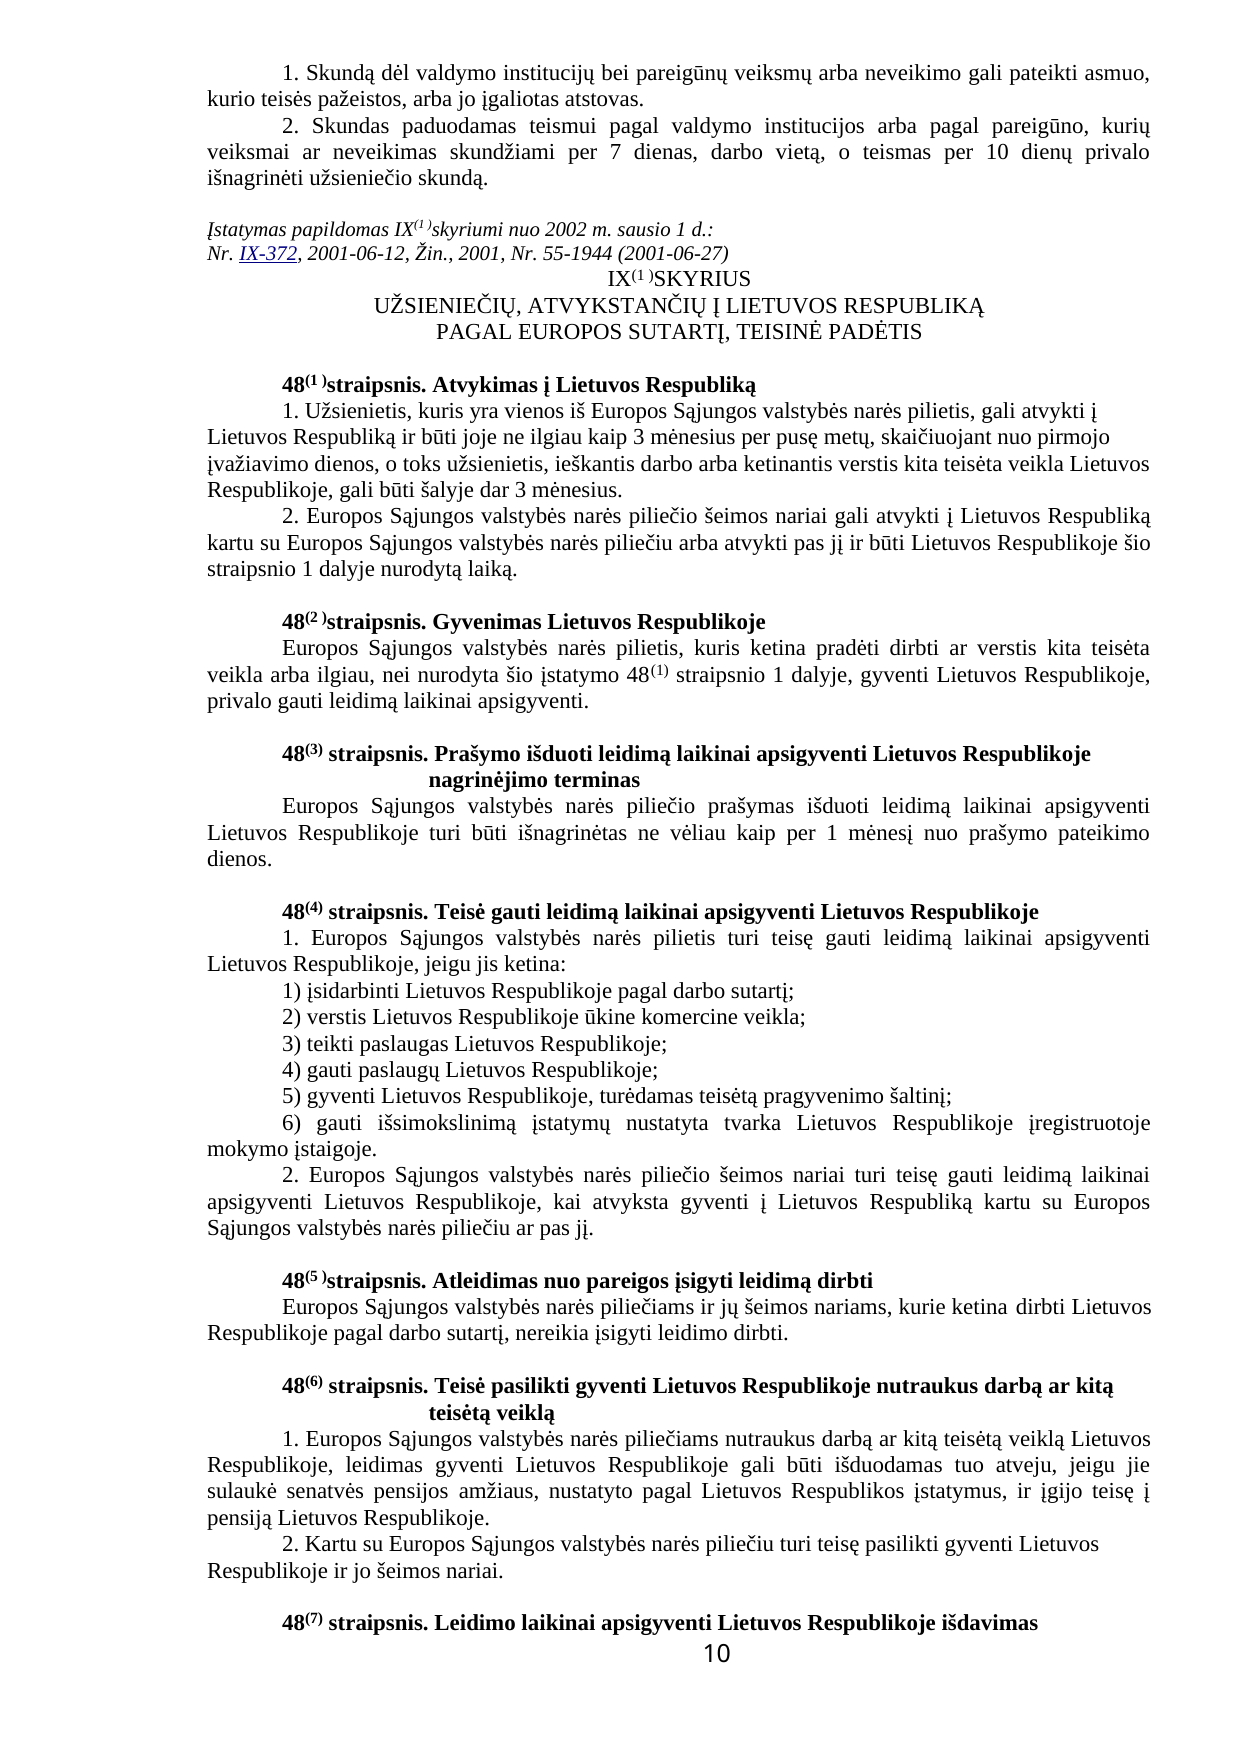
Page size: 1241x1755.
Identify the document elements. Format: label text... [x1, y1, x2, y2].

text 6) gauti išsimokslinimą įstatymų nustatyta tvarka Lietuvos Respublikoje įregistruotoje mokymo įstaigoje. [207, 1109, 1152, 1161]
text 48(6) straipsnis. Teisė pasilikti gyventi Lietuvos Respublikoje nutraukus darbą ar kitą [282, 1372, 1152, 1398]
text IX(1 )SKYRIUS [207, 265, 1152, 292]
text 1. Europos Sąjungos valstybės narės piliečiams nutraukus darbą ar kitą teisėtą veiklą Lietuvos Respublikoje, leidimas gyventi Lietuvos Respublikoje gali būti išduodamas tuo atveju, jeigu jie sulaukė senatvės pensijos amžiaus, nustatyto pagal Lietuvos Respublikos įstatymus, ir įgijo teisę į pensiją Lietuvos Respublikoje. [207, 1425, 1152, 1530]
text 2. Europos Sąjungos valstybės narės piliečio šeimos nariai turi teisę gauti leidimą laikinai apsigyventi Lietuvos Respublikoje, kai atvyksta gyventi į Lietuvos Respubliką kartu su Europos Sąjungos valstybės narės piliečiu ar pas jį. [207, 1161, 1152, 1240]
text nagrinėjimo terminas [428, 766, 1152, 792]
text 2. Skundas paduodamas teismui pagal valdymo institucijos arba pagal pareigūno, kurių veiksmai ar neveikimas skundžiami per 7 dienas, darbo vietą, o teismas per 10 dienų privalo išnagrinėti užsieniečio skundą. [207, 112, 1152, 191]
text 5) gyventi Lietuvos Respublikoje, turėdamas teisėtą pragyvenimo šaltinį; [207, 1082, 1152, 1109]
text 48(3) straipsnis. Prašymo išduoti leidimą laikinai apsigyventi Lietuvos Respublikoje [282, 740, 1152, 766]
text 1. Užsienietis, kuris yra vienos iš Europos Sąjungos valstybės narės pilietis, gali atvykti į Lietuvos Respubliką ir būti joje ne ilgiau kaip 3 mėnesius per pusę metų, skaičiuojant nuo pirmojo įvažiavimo dienos, o toks užsienietis, ieškantis darbo arba ketinantis verstis kita teisėta veikla Lietuvos Respublikoje, gali būti šalyje dar 3 mėnesius. [207, 397, 1152, 502]
text 48(7) straipsnis. Leidimo laikinai apsigyventi Lietuvos Respublikoje išdavimas [207, 1609, 1152, 1636]
text 48(1 )straipsnis. Atvykimas į Lietuvos Respubliką [207, 371, 1152, 397]
text 3) teikti paslaugas Lietuvos Respublikoje; [207, 1029, 1152, 1056]
text Įstatymas papildomas IX(1 )skyriumi nuo 2002 m. sausio 1 d.: [207, 217, 1152, 241]
text 4) gauti paslaugų Lietuvos Respublikoje; [207, 1056, 1152, 1082]
text teisėtą veiklą [428, 1398, 1152, 1425]
text 2) verstis Lietuvos Respublikoje ūkine komercine veikla; [207, 1003, 1152, 1029]
text 2. Europos Sąjungos valstybės narės piliečio šeimos nariai gali atvykti į Lietuvos Respubliką kartu su Europos Sąjungos valstybės narės piliečiu arba atvykti pas jį ir būti Lietuvos Respublikoje šio straipsnio 1 dalyje nurodytą laiką. [207, 502, 1152, 582]
text Europos Sąjungos valstybės narės pilietis, kuris ketina pradėti dirbti ar verstis kita teisėta veikla arba ilgiau, nei nurodyta šio įstatymo 48(1) straipsnio 1 dalyje, gyventi Lietuvos Respublikoje, privalo gauti leidimą laikinai apsigyventi. [207, 634, 1152, 713]
text 1) įsidarbinti Lietuvos Respublikoje pagal darbo sutartį; [207, 977, 1152, 1003]
text 48(5 )straipsnis. Atleidimas nuo pareigos įsigyti leidimą dirbti [207, 1267, 1152, 1293]
text 1. Skundą dėl valdymo institucijų bei pareigūnų veiksmų arba neveikimo gali pateikti asmuo, kurio teisės pažeistos, arba jo įgaliotas atstovas. [207, 59, 1152, 112]
text UŽSIENIEČIŲ, ATVYKSTANČIŲ Į LIETUVOS RESPUBLIKĄ [207, 292, 1152, 318]
text 48(2 )straipsnis. Gyvenimas Lietuvos Respublikoje [207, 608, 1152, 634]
text Europos Sąjungos valstybės narės piliečio prašymas išduoti leidimą laikinai apsigyventi Lietuvos Respublikoje turi būti išnagrinėtas ne vėliau kaip per 1 mėnesį nuo prašymo pateikimo dienos. [207, 792, 1152, 871]
text 1. Europos Sąjungos valstybės narės pilietis turi teisę gauti leidimą laikinai apsigyventi Lietuvos Respublikoje, jeigu jis ketina: [207, 924, 1152, 977]
text Europos Sąjungos valstybės narės piliečiams ir jų šeimos nariams, kurie ketina dirbti Lietuvos Respublikoje pagal darbo sutartį, nereikia įsigyti leidimo dirbti. [207, 1293, 1152, 1346]
text PAGAL EUROPOS SUTARTĮ, TEISINĖ PADĖTIS [207, 318, 1152, 344]
text Nr. IX-372, 2001-06-12, Žin., 2001, Nr. 55-1944 (2001-06-27) [207, 241, 1152, 265]
text 2. Kartu su Europos Sąjungos valstybės narės piliečiu turi teisę pasilikti gyventi Lietuvos Respublikoje ir jo šeimos nariai. [207, 1530, 1152, 1583]
text 48(4) straipsnis. Teisė gauti leidimą laikinai apsigyventi Lietuvos Respublikoje [207, 898, 1152, 924]
